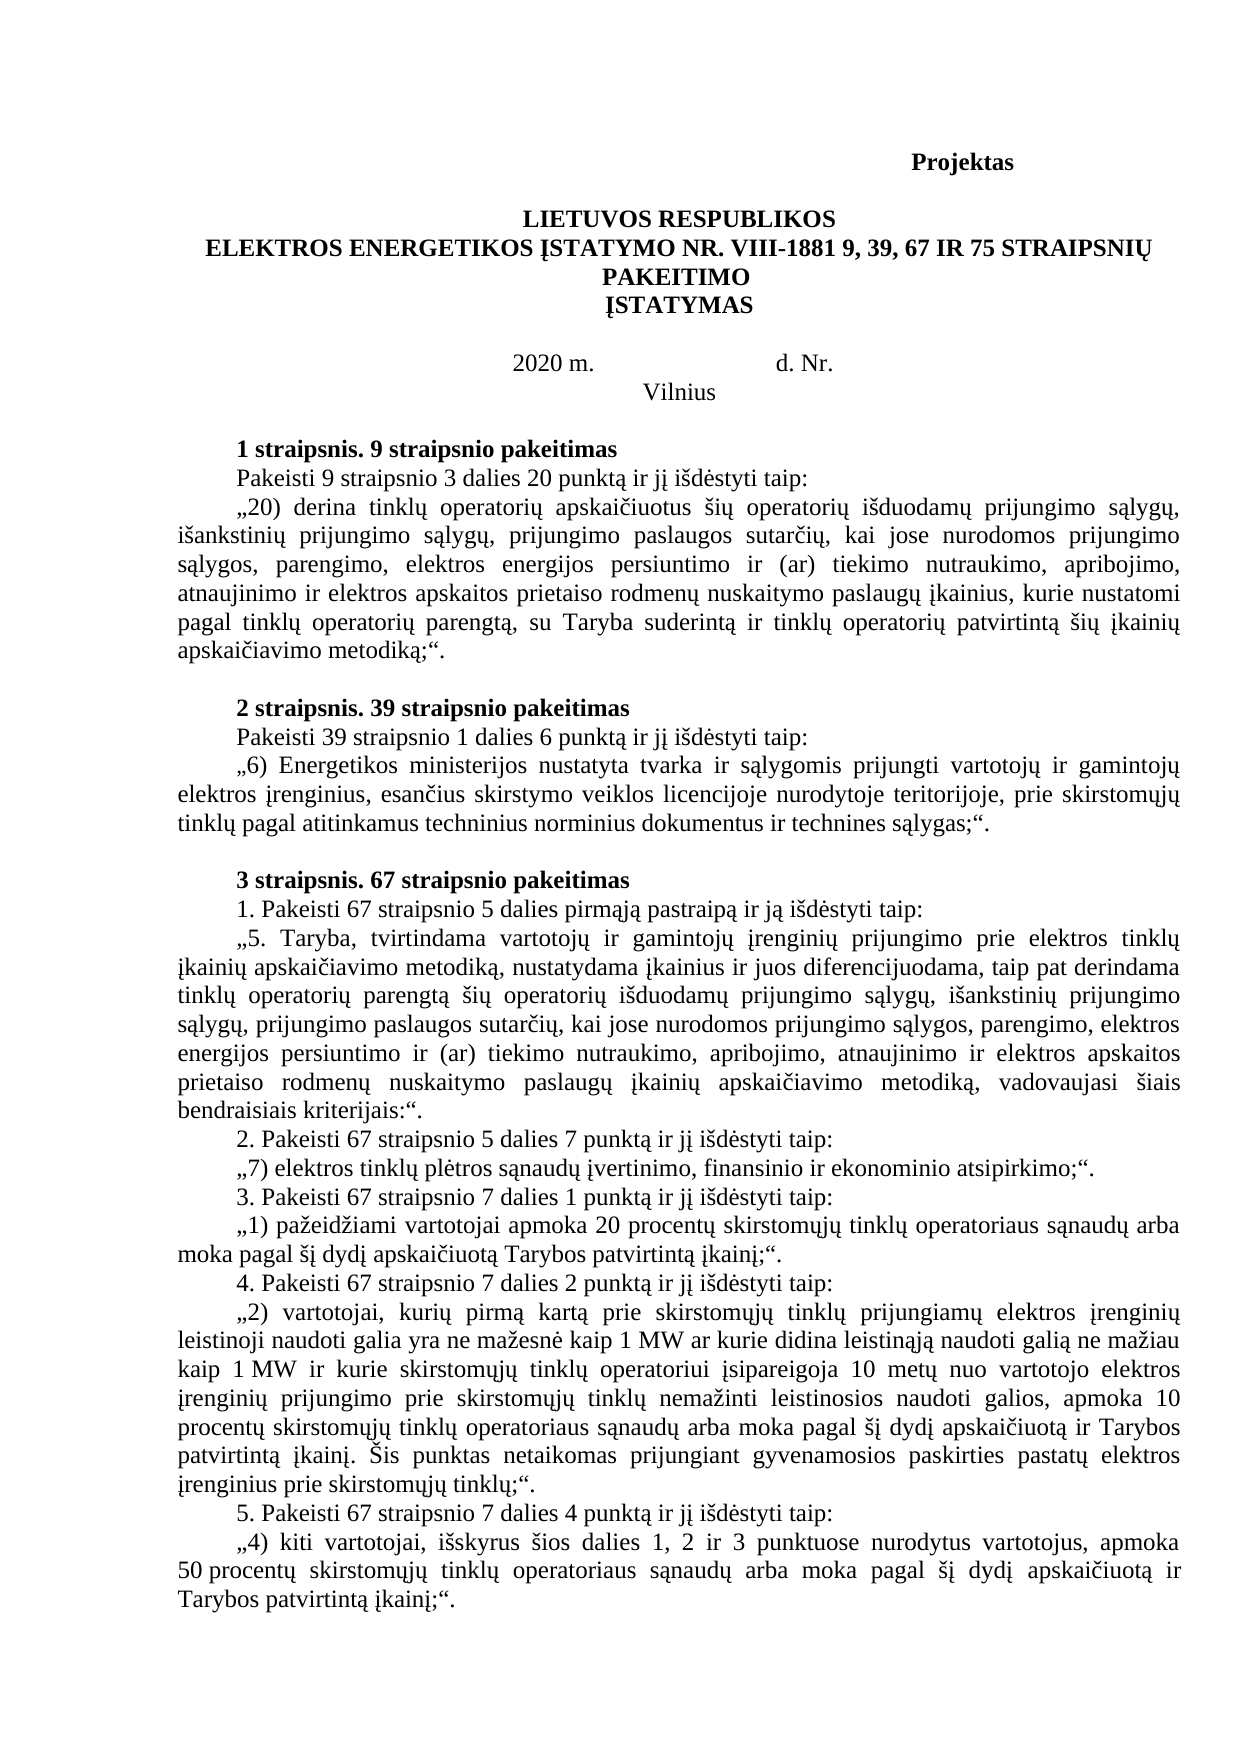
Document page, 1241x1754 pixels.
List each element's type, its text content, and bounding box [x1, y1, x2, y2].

text „5. Taryba, tvirtindama vartotojų ir gamintojų įrenginių prijungimo prie elektros tinklų įkainių apskaičiavimo metodiką, nustatydama įkainius ir juos diferencijuodama, taip pat derindama tinklų operatorių parengtą šių operatorių išduodamų prijungimo sąlygų, išankstinių prijungimo sąlygų, prijungimo paslaugos sutarčių, kai jose nurodomos prijungimo sąlygos, parengimo, elektros energijos persiuntimo ir (ar) tiekimo nutraukimo, apribojimo, atnaujinimo ir elektros apskaitos prietaiso rodmenų nuskaitymo paslaugų įkainių apskaičiavimo metodiką, vadovaujasi šiais bendraisiais kriterijais:“. [177, 923, 1181, 1124]
text Vilnius [177, 377, 1181, 406]
text „1) pažeidžiami vartotojai apmoka 20 procentų skirstomųjų tinklų operatoriaus sąnaudų arba moka pagal šį dydį apskaičiuotą Tarybos patvirtintą įkainį;“. [177, 1211, 1181, 1268]
text „7) elektros tinklų plėtros sąnaudų įvertinimo, finansinio ir ekonominio atsipirkimo;“. [177, 1153, 1181, 1182]
text Pakeisti 9 straipsnio 3 dalies 20 punktą ir jį išdėstyti taip: [177, 463, 1181, 492]
text „2) vartotojai, kurių pirmą kartą prie skirstomųjų tinklų prijungiamų elektros įrenginių leistinoji naudoti galia yra ne mažesnė kaip 1 MW ar kurie didina leistinąją naudoti galią ne mažiau kaip 1 MW ir kurie skirstomųjų tinklų operatoriui įsipareigoja 10 metų nuo vartotojo elektros įrenginių prijungimo prie skirstomųjų tinklų nemažinti leistinosios naudoti galios, apmoka 10 procentų skirstomųjų tinklų operatoriaus sąnaudų arba moka pagal šį dydį apskaičiuotą ir Tarybos patvirtintą įkainį. Šis punktas netaikomas prijungiant gyvenamosios paskirties pastatų elektros įrenginius prie skirstomųjų tinklų;“. [177, 1297, 1181, 1498]
text Projektas [177, 147, 1181, 176]
text „6) Energetikos ministerijos nustatyta tvarka ir sąlygomis prijungti vartotojų ir gamintojų elektros įrenginius, esančius skirstymo veiklos licencijoje nurodytoje teritorijoje, prie skirstomųjų tinklų pagal atitinkamus techninius norminius dokumentus ir technines sąlygas;“. [177, 751, 1181, 837]
text „4) kiti vartotojai, išskyrus šios dalies 1, 2 ir 3 punktuose nurodytus vartotojus, apmoka 50 procentų skirstomųjų tinklų operatoriaus sąnaudų arba moka pagal šį dydį apskaičiuotą ir Tarybos patvirtintą įkainį;“. [177, 1527, 1181, 1613]
text 1. Pakeisti 67 straipsnio 5 dalies pirmąją pastraipą ir ją išdėstyti taip: [177, 894, 1181, 923]
text Pakeisti 39 straipsnio 1 dalies 6 punktą ir jį išdėstyti taip: [177, 722, 1181, 751]
text 2020 m. d. Nr. [177, 348, 1181, 377]
text ELEKTROS ENERGETIKOS ĮSTATYMO NR. VIII-1881 9, 39, 67 IR 75 STRAIPSNIŲ PAKEITIMO [177, 233, 1181, 291]
text ĮSTATYMAS [177, 291, 1181, 319]
text „20) derina tinklų operatorių apskaičiuotus šių operatorių išduodamų prijungimo sąlygų, išankstinių prijungimo sąlygų, prijungimo paslaugos sutarčių, kai jose nurodomos prijungimo sąlygos, parengimo, elektros energijos persiuntimo ir (ar) tiekimo nutraukimo, apribojimo, atnaujinimo ir elektros apskaitos prietaiso rodmenų nuskaitymo paslaugų įkainius, kurie nustatomi pagal tinklų operatorių parengtą, su Taryba suderintą ir tinklų operatorių patvirtintą šių įkainių apskaičiavimo metodiką;“. [177, 492, 1181, 664]
text 3 straipsnis. 67 straipsnio pakeitimas [177, 866, 1181, 894]
text 5. Pakeisti 67 straipsnio 7 dalies 4 punktą ir jį išdėstyti taip: [177, 1498, 1181, 1527]
text 4. Pakeisti 67 straipsnio 7 dalies 2 punktą ir jį išdėstyti taip: [177, 1268, 1181, 1297]
text LIETUVOS RESPUBLIKOS [177, 204, 1181, 233]
text 3. Pakeisti 67 straipsnio 7 dalies 1 punktą ir jį išdėstyti taip: [177, 1182, 1181, 1211]
text 1 straipsnis. 9 straipsnio pakeitimas [177, 434, 1181, 463]
text 2 straipsnis. 39 straipsnio pakeitimas [177, 693, 1181, 722]
text 2. Pakeisti 67 straipsnio 5 dalies 7 punktą ir jį išdėstyti taip: [177, 1124, 1181, 1153]
